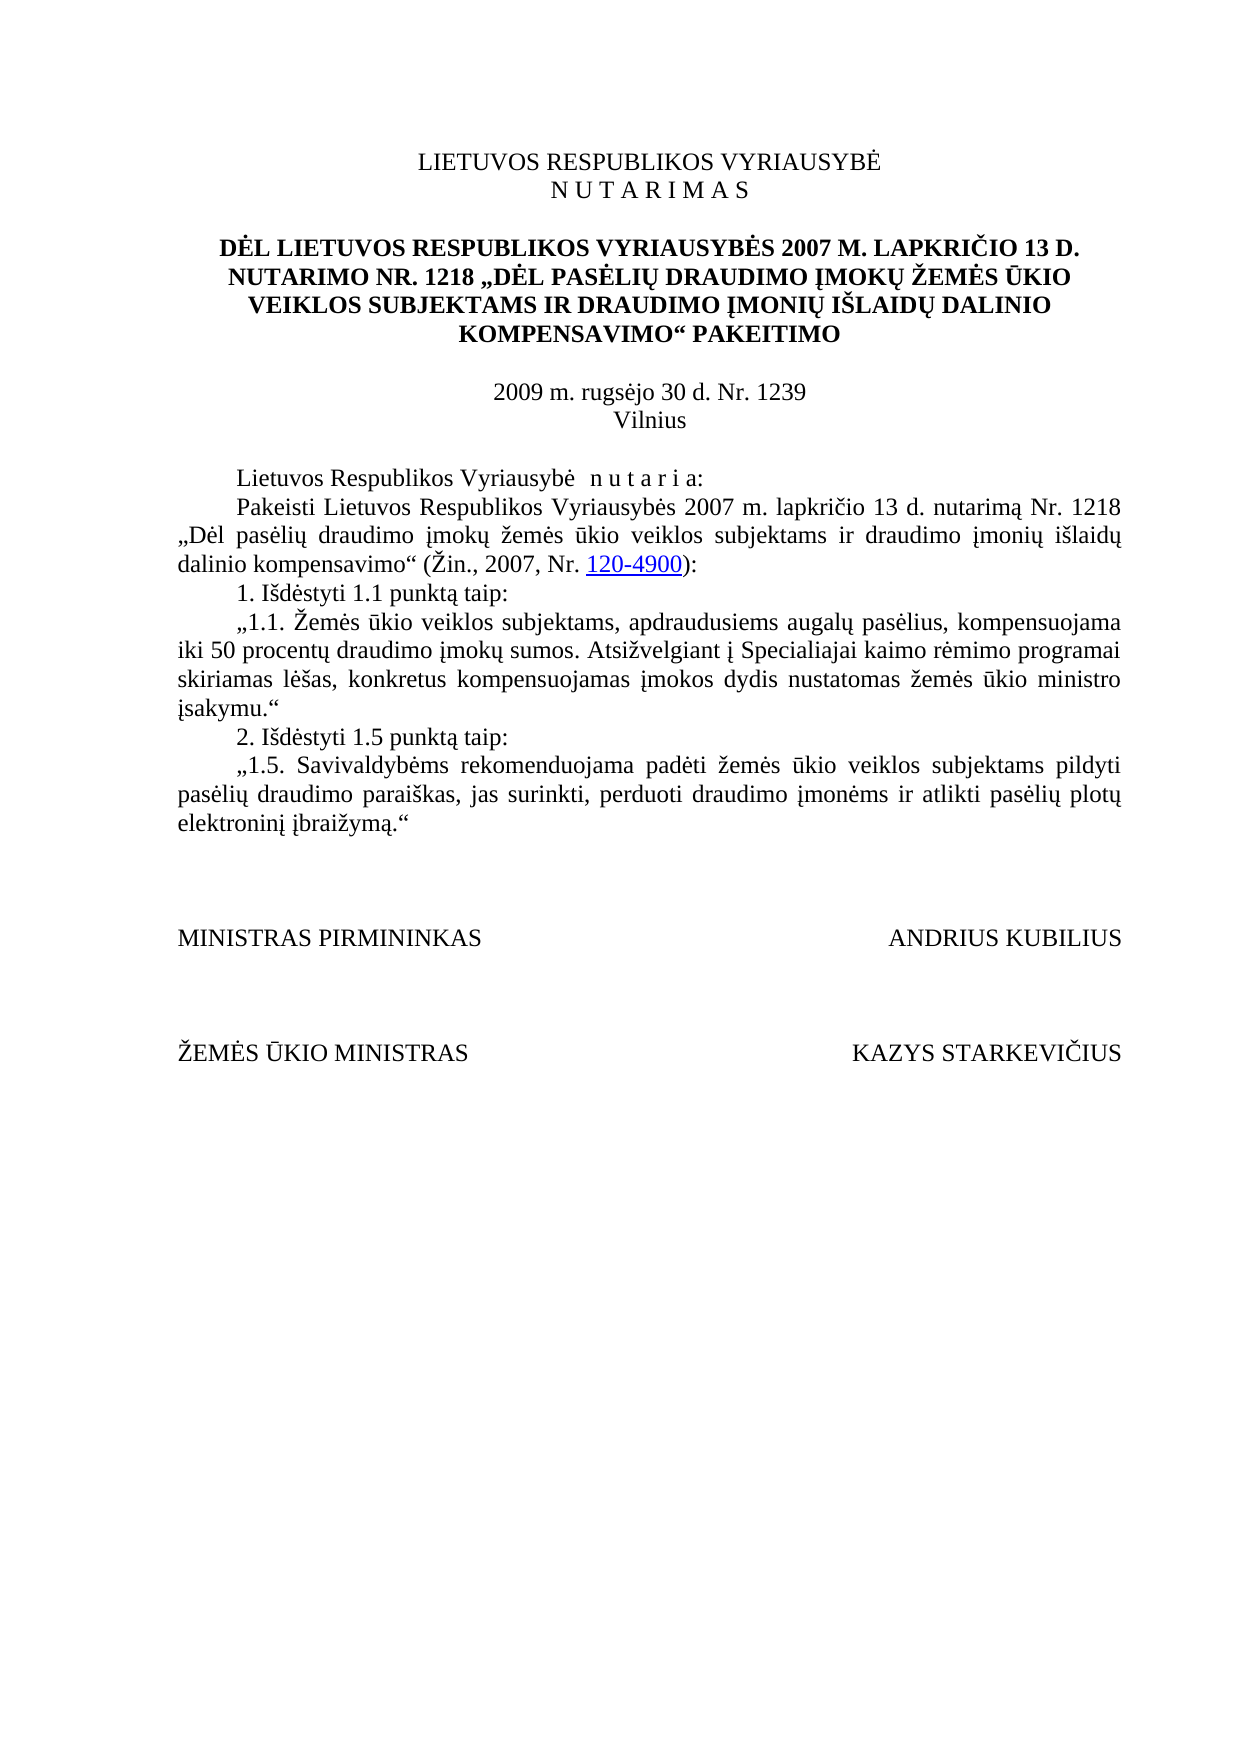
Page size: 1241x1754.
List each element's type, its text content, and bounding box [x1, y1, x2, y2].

text ŽEMĖS ŪKIO MINISTRAS KAZYS STARKEVIČIUS [177, 1038, 1122, 1067]
text 1. Išdėstyti 1.1 punktą taip: [177, 578, 1122, 607]
text MINISTRAS PIRMININKAS ANDRIUS KUBILIUS [177, 923, 1122, 952]
text 2009 m. rugsėjo 30 d. Nr. 1239 [177, 377, 1122, 406]
text „1.1. Žemės ūkio veiklos subjektams, apdraudusiems augalų pasėlius, kompensuojama iki 50 procentų draudimo įmokų sumos. Atsižvelgiant į Specialiajai kaimo rėmimo programai skiriamas lėšas, konkretus kompensuojamas įmokos dydis nustatomas žemės ūkio ministro įsakymu.“ [177, 607, 1122, 722]
text NUTARIMAS [177, 176, 1122, 204]
text Vilnius [177, 406, 1122, 434]
text Lietuvos Respublikos Vyriausybė [177, 147, 1122, 176]
text Pakeisti Lietuvos Respublikos Vyriausybės 2007 m. lapkričio 13 d. nutarimą Nr. 1218 „Dėl pasėlių draudimo įmokų žemės ūkio veiklos subjektams ir draudimo įmonių išlaidų dalinio kompensavimo“ (Žin., 2007, Nr. 120-4900): [177, 492, 1122, 578]
text 2. Išdėstyti 1.5 punktą taip: [177, 722, 1122, 751]
text DĖL LIETUVOS RESPUBLIKOS VYRIAUSYBĖS 2007 M. LAPKRIČIO 13 D. NUTARIMO NR. 1218 „DĖL PASĖLIŲ DRAUDIMO ĮMOKŲ ŽEMĖS ŪKIO VEIKLOS SUBJEKTAMS IR DRAUDIMO ĮMONIŲ IŠLAIDŲ DALINIO KOMPENSAVIMO“ PAKEITIMO [177, 233, 1122, 348]
text Lietuvos Respublikos Vyriausybė nutaria: [177, 463, 1122, 492]
text „1.5. Savivaldybėms rekomenduojama padėti žemės ūkio veiklos subjektams pildyti pasėlių draudimo paraiškas, jas surinkti, perduoti draudimo įmonėms ir atlikti pasėlių plotų elektroninį įbraižymą.“ [177, 751, 1122, 837]
